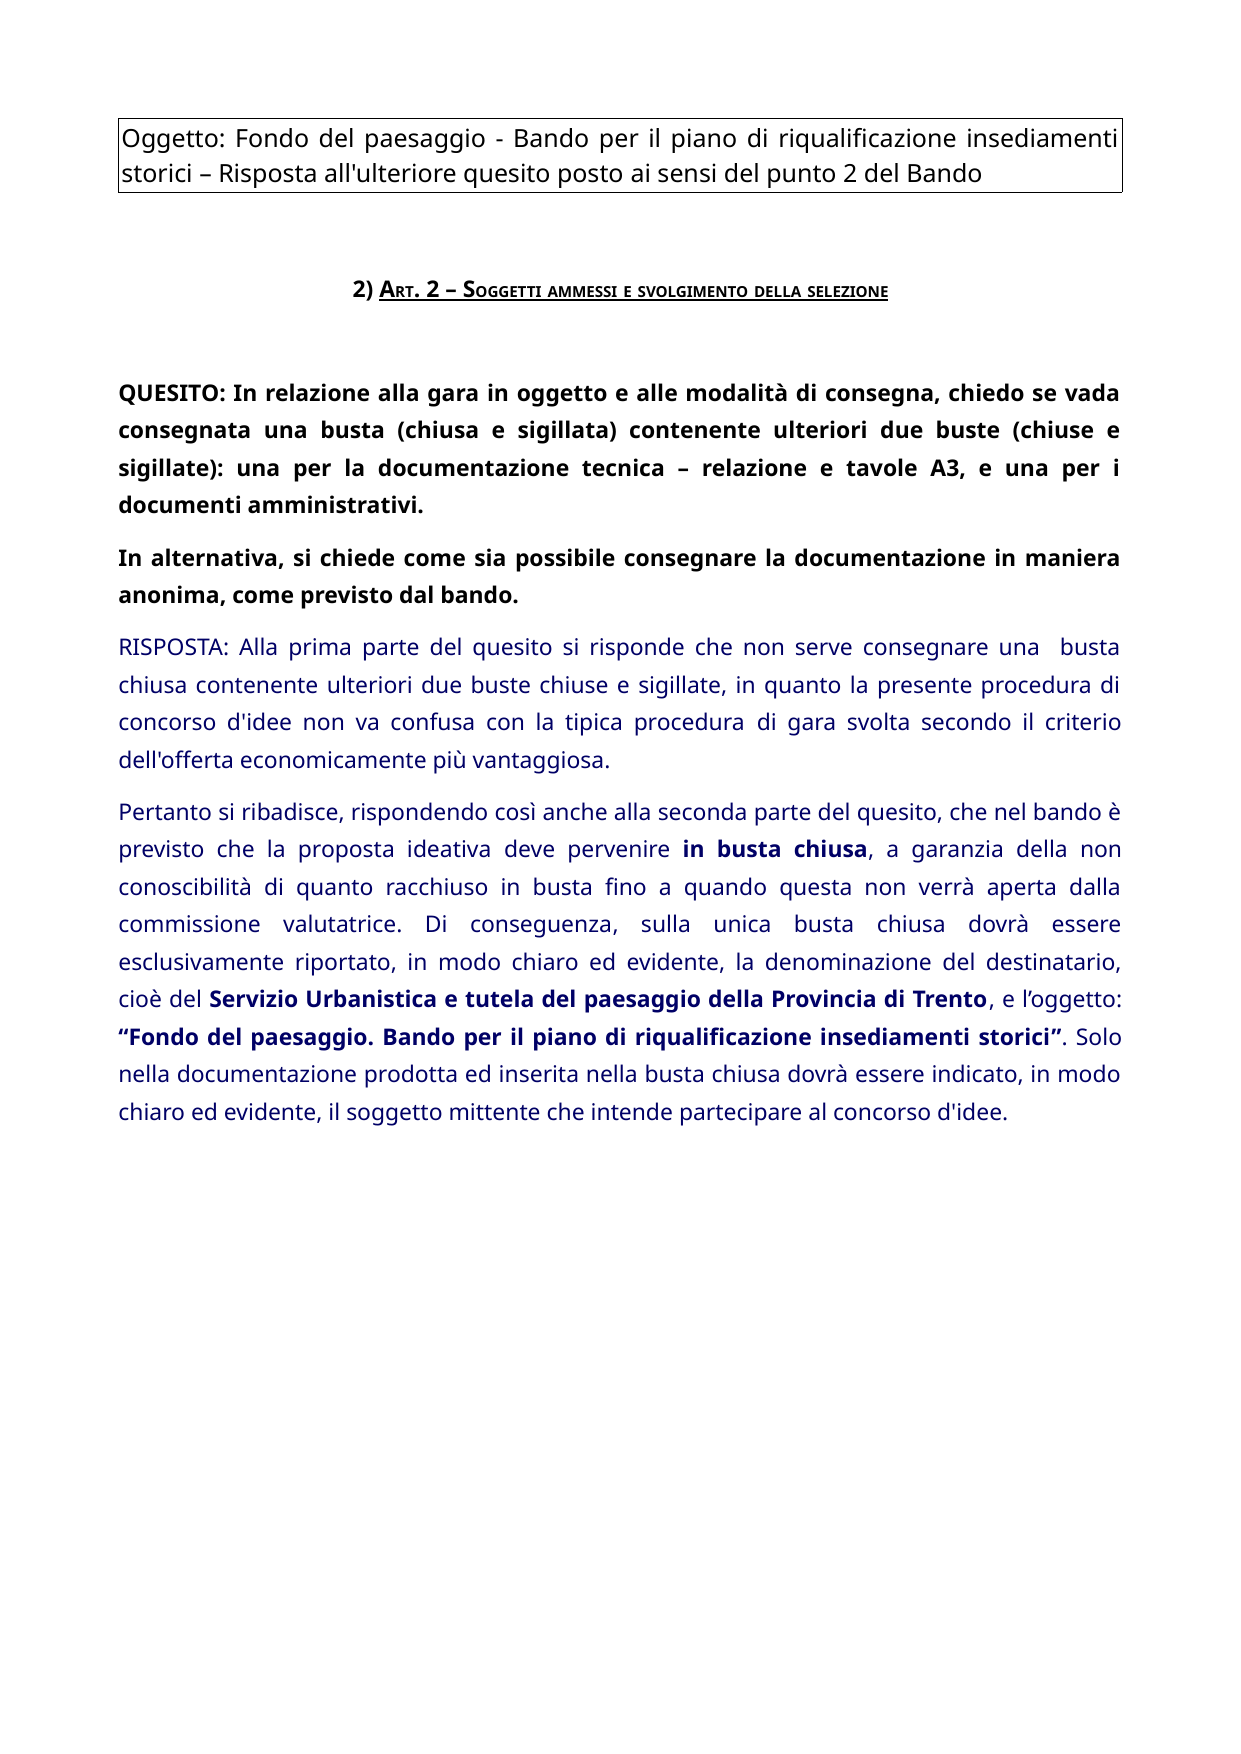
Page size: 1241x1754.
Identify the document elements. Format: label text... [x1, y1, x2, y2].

text QUESITO: In relazione alla gara in oggetto e alle modalità di consegna, chiedo se vada consegnata una busta (chiusa e sigillata) contenente ulteriori due buste (chiuse e sigillate): una per la documentazione tecnica – relazione e tavole A3, e una per i documenti amministrativi. [118, 377, 1122, 521]
text 2) Art. 2 – Soggetti ammessi e svolgimento della selezione [118, 273, 1122, 304]
text Oggetto: Fondo del paesaggio - Bando per il piano di riqualificazione insediamenti storici – Risposta all'ulteriore quesito posto ai sensi del punto 2 del Bando [119, 119, 1122, 192]
text Pertanto si ribadisce, rispondendo così anche alla seconda parte del quesito, che nel bando è previsto che la proposta ideativa deve pervenire in busta chiusa, a garanzia della non conoscibilità di quanto racchiuso in busta fino a quando questa non verrà aperta dalla commissione valutatrice. Di conseguenza, sulla unica busta chiusa dovrà essere esclusivamente riportato, in modo chiaro ed evidente, la denominazione del destinatario, cioè del Servizio Urbanistica e tutela del paesaggio della Provincia di Trento, e l’oggetto: “Fondo del paesaggio. Bando per il piano di riqualificazione insediamenti storici”. Solo nella documentazione prodotta ed inserita nella busta chiusa dovrà essere indicato, in modo chiaro ed evidente, il soggetto mittente che intende partecipare al concorso d'idee. [118, 796, 1122, 1127]
text RISPOSTA: Alla prima parte del quesito si risponde che non serve consegnare una busta chiusa contenente ulteriori due buste chiuse e sigillate, in quanto la presente procedura di concorso d'idee non va confusa con la tipica procedura di gara svolta secondo il criterio dell'offerta economicamente più vantaggiosa. [118, 631, 1122, 775]
text In alternativa, si chiede come sia possibile consegnare la documentazione in maniera anonima, come previsto dal bando. [118, 542, 1122, 610]
